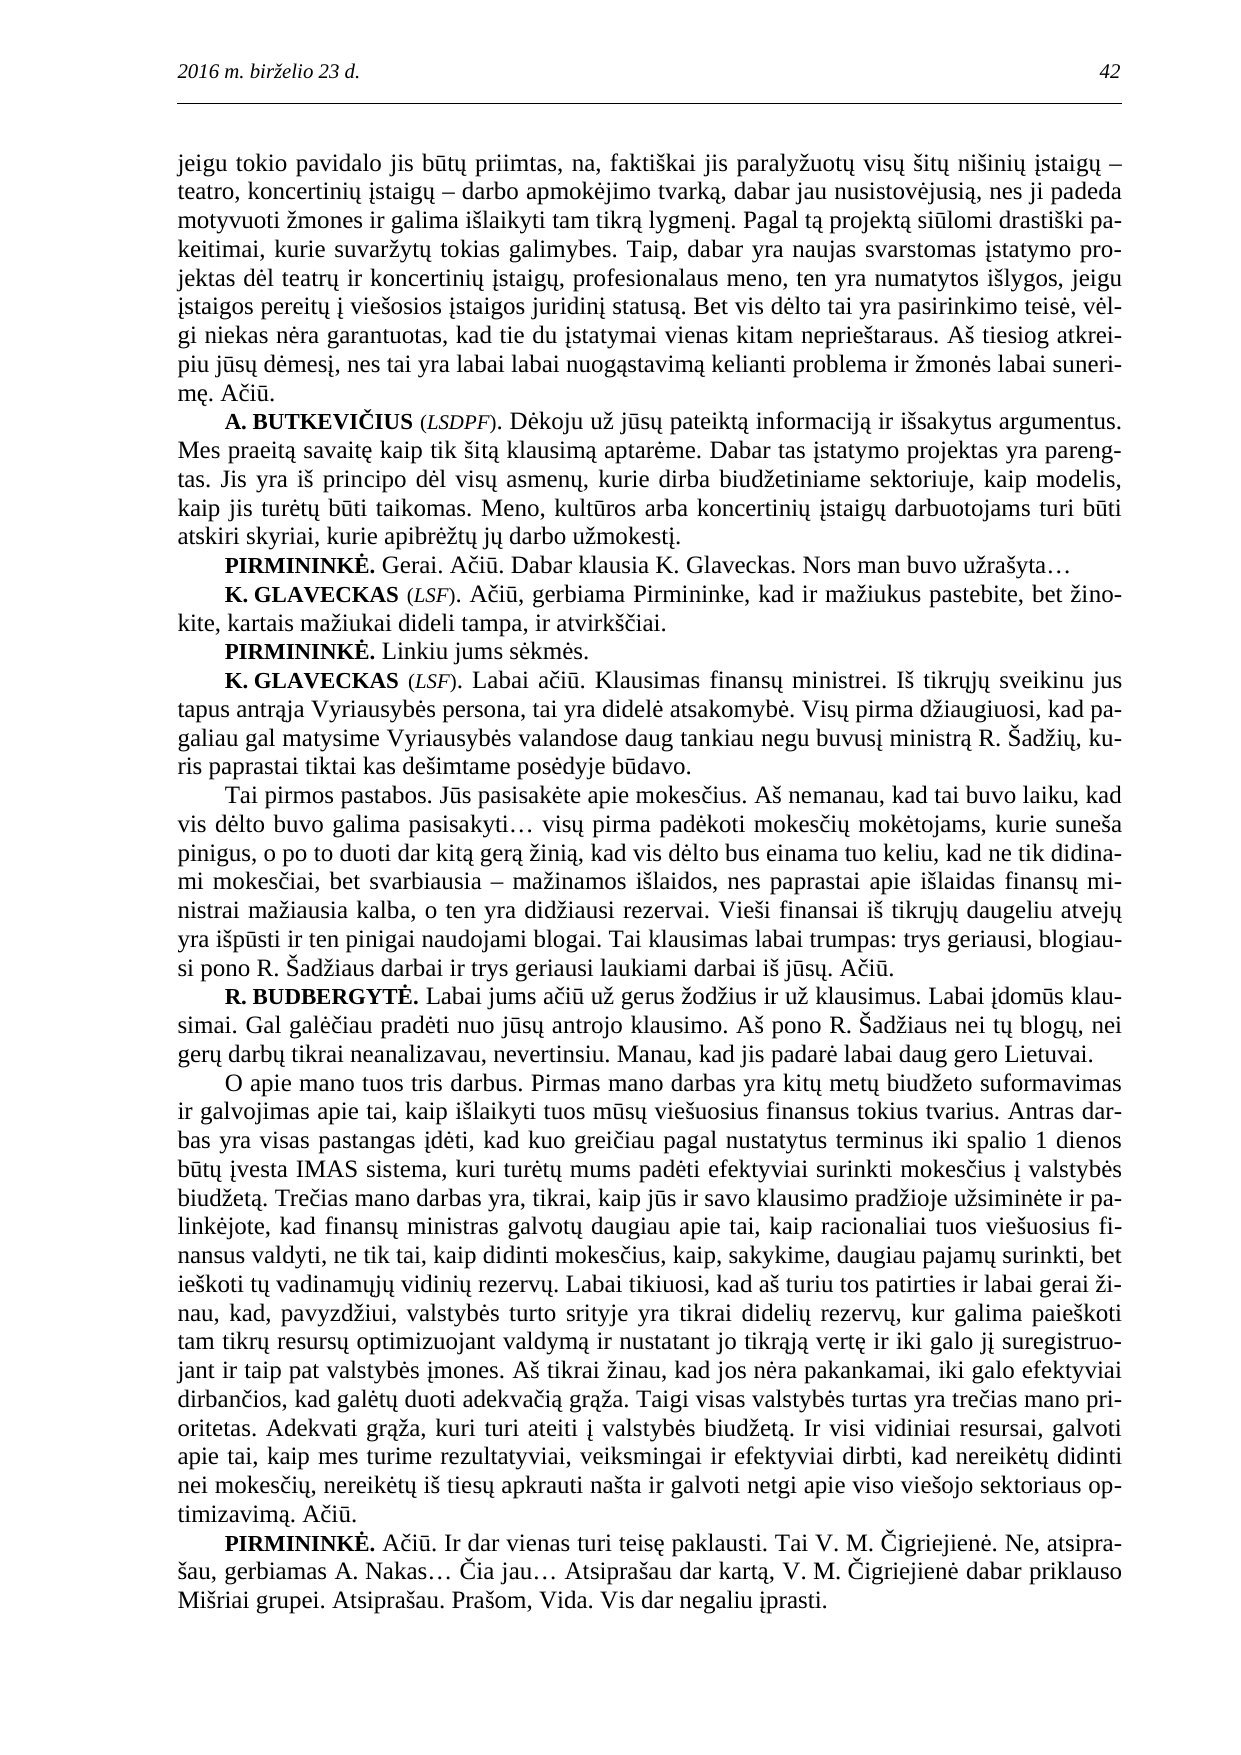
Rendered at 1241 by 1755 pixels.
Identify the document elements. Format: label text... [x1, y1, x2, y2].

text K. GLAVECKAS (LSF). Ačiū, ger­bia­ma Pir­mi­nin­ke, kad ir ma­žiu­kus pa­ste­bi­te, bet ži­no­ki­te, kar­tais ma­žiu­kai di­de­li tam­pa, ir at­virkš­čiai. [177, 579, 1122, 636]
text R. BUDBERGYTĖ. La­bai jums ačiū už ge­rus žo­džius ir už klau­si­mus. La­bai įdo­mūs klau­si­mai. Gal ga­lė­čiau pra­dė­ti nuo jū­sų ant­ro­jo klau­si­mo. Aš po­no R. Ša­džiaus nei tų blo­gų, nei ge­rų dar­bų tik­rai ne­ana­li­za­vau, ne­ver­tin­siu. Ma­nau, kad jis pa­da­rė la­bai daug ge­ro Lie­tu­vai. [177, 981, 1122, 1068]
text A. BUTKEVIČIUS (LSDPF). Dė­ko­ju už jū­sų pa­teik­tą in­for­ma­ci­ją ir iš­sa­ky­tus ar­gu­men­tus. Mes pra­ei­tą sa­vai­tę kaip tik ši­tą klau­si­mą ap­ta­rė­me. Da­bar tas įsta­ty­mo pro­jek­tas yra pa­reng­tas. Jis yra iš prin­ci­po dėl vi­sų as­me­nų, ku­rie dir­ba biu­dže­ti­nia­me sek­to­riu­je, kaip mo­de­lis, kaip jis tu­rė­tų bū­ti tai­ko­mas. Me­no, kul­tū­ros ar­ba kon­cer­ti­nių įstai­gų dar­buo­to­jams tu­ri bū­ti at­ski­ri sky­riai, ku­rie api­brėž­tų jų dar­bo už­mo­kes­tį. [177, 406, 1122, 550]
text Tai pir­mos pa­sta­bos. Jūs pa­si­sa­kė­te apie mo­kes­čius. Aš ne­ma­nau, kad tai bu­vo lai­ku, kad vis dėl­to bu­vo ga­li­ma pa­si­sa­ky­ti… vi­sų pir­ma pa­dė­ko­ti mo­kes­čių mo­kė­to­jams, ku­rie su­ne­ša pi­ni­gus, o po to duo­ti dar ki­tą ge­rą ži­nią, kad vis dėl­to bus ei­na­ma tuo ke­liu, kad ne tik di­di­na­mi mo­kes­čiai, bet svar­biau­sia – ma­ži­na­mos iš­lai­dos, nes pa­pras­tai apie iš­lai­das fi­nan­sų mi­nist­rai ma­žiau­sia kal­ba, o ten yra di­džiau­si re­zer­vai. Vie­ši fi­nan­sai iš tik­rų­jų dau­ge­liu at­ve­jų yra iš­pūs­ti ir ten pi­ni­gai nau­do­ja­mi blo­gai. Tai klau­si­mas la­bai trum­pas: trys ge­riau­si, blo­giau­si po­no R. Ša­džiaus dar­bai ir trys ge­riau­si lau­kia­mi dar­bai iš jū­sų. Ačiū. [177, 780, 1122, 981]
text PIRMININKĖ. Ge­rai. Ačiū. Da­bar klau­sia K. Gla­vec­kas. Nors man bu­vo už­ra­šy­ta… [177, 550, 1122, 579]
text K. GLAVECKAS (LSF). La­bai ačiū. Klau­si­mas fi­nan­sų mi­nist­rei. Iš tik­rų­jų svei­ki­nu jus ta­pus ant­rą­ja Vy­riau­sy­bės per­so­na, tai yra di­de­lė at­sa­ko­my­bė. Vi­sų pir­ma džiau­giuo­si, kad pa­ga­liau gal ma­ty­si­me Vy­riau­sy­bės va­lan­do­se daug tan­kiau ne­gu bu­vu­sį mi­nist­rą R. Ša­džių, ku­ris pa­pras­tai tik­tai kas de­šim­ta­me po­sė­dy­je bū­da­vo. [177, 665, 1122, 780]
text O apie ma­no tuos tris dar­bus. Pir­mas ma­no dar­bas yra ki­tų me­tų biu­dže­to su­for­ma­vi­mas ir gal­vo­ji­mas apie tai, kaip iš­lai­ky­ti tuos mū­sų vie­šuo­sius fi­nan­sus to­kius tva­rius. Ant­ras dar­bas yra vi­sas pa­stan­gas įdė­ti, kad kuo grei­čiau pa­gal nu­sta­ty­tus ter­mi­nus iki spa­lio 1 die­nos bū­tų įves­ta IMAS sis­te­ma, ku­ri tu­rė­tų mums pa­dė­ti efek­ty­viai su­rink­ti mo­kes­čius į vals­ty­bės biu­dže­tą. Tre­čias ma­no dar­bas yra, tik­rai, kaip jūs ir sa­vo klau­si­mo pra­džio­je už­si­mi­nė­te ir pa­lin­kė­jo­te, kad fi­nan­sų mi­nist­ras gal­vo­tų dau­giau apie tai, kaip ra­cio­na­liai tuos vie­šuo­sius fi­nan­sus val­dy­ti, ne tik tai, kaip di­din­ti mo­kes­čius, kaip, sa­ky­ki­me, dau­giau pa­ja­mų su­rink­ti, bet ieš­ko­ti tų va­di­na­mų­jų vi­di­nių re­zer­vų. La­bai ti­kiuo­si, kad aš tu­riu tos pa­tir­ties ir la­bai ge­rai ži­nau, kad, pa­vyz­džiui, vals­ty­bės tur­to sri­ty­je yra tik­rai di­de­lių re­zer­vų, kur ga­li­ma pa­ieš­ko­ti tam tik­rų re­sur­sų op­ti­mi­zuo­jant val­dy­mą ir nu­sta­tant jo tik­rą­ją ver­tę ir iki ga­lo jį su­re­gist­ruo­jant ir taip pat vals­ty­bės įmo­nes. Aš tik­rai ži­nau, kad jos nė­ra pa­kan­ka­mai, iki ga­lo efek­ty­viai dir­ban­čios, kad ga­lė­tų duo­ti adek­va­čią grą­ža. Tai­gi vi­sas vals­ty­bės tur­tas yra tre­čias ma­no pri­ori­te­tas. Adek­va­ti grą­ža, ku­ri tu­ri at­ei­ti į vals­ty­bės biu­dže­tą. Ir vi­si vi­di­niai re­sur­sai, gal­vo­ti apie tai, kaip mes tu­ri­me re­zul­ta­ty­viai, veiks­min­gai ir efek­ty­viai dirb­ti, kad ne­rei­kė­tų di­din­ti nei mo­kes­čių, ne­rei­kė­tų iš tie­sų ap­krau­ti naš­ta ir gal­vo­ti net­gi apie vi­so vie­šo­jo sek­to­riaus op­ti­mi­za­vi­mą. Ačiū. [177, 1068, 1122, 1528]
text jei­gu to­kio pa­vi­da­lo jis bū­tų pri­im­tas, na, fak­tiš­kai jis pa­ra­ly­žuo­tų vi­sų ši­tų ni­ši­nių įstai­gų – te­at­ro, kon­cer­ti­nių įstai­gų – dar­bo ap­mo­kė­ji­mo tvar­ką, da­bar jau nu­si­sto­vė­ju­sią, nes ji pa­de­da mo­ty­vuo­ti žmo­nes ir ga­li­ma iš­lai­ky­ti tam tik­rą lyg­me­nį. Pa­gal tą pro­jek­tą siū­lo­mi dras­tiš­ki pa­kei­ti­mai, ku­rie su­var­žy­tų to­kias ga­li­my­bes. Taip, da­bar yra nau­jas svars­to­mas įsta­ty­mo pro­jek­tas dėl te­at­rų ir kon­cer­ti­nių įstai­gų, pro­fe­sio­na­laus me­no, ten yra nu­ma­ty­tos iš­ly­gos, jei­gu įstai­gos per­ei­tų į vie­šo­sios įstai­gos ju­ri­di­nį sta­tu­są. Bet vis dėl­to tai yra pa­si­rin­ki­mo tei­sė, vėl­gi nie­kas nė­ra ga­ran­tuo­tas, kad tie du įsta­ty­mai vie­nas ki­tam ne­pri­eš­ta­raus. Aš tie­siog at­krei­piu jū­sų dė­me­sį, nes tai yra la­bai la­bai nuo­gąs­ta­vi­mą ke­lian­ti pro­ble­ma ir žmo­nės la­bai su­ne­ri­mę. Ačiū. [177, 148, 1122, 406]
text PIRMININKĖ. Lin­kiu jums sėk­mės. [177, 636, 1122, 665]
text PIRMININKĖ. Ačiū. Ir dar vie­nas tu­ri tei­sę pa­klaus­ti. Tai V. M. Čig­rie­jie­nė. Ne, at­si­pra­šau, ger­bia­mas A. Na­kas… Čia jau… At­si­pra­šau dar kar­tą, V. M. Čig­rie­jie­nė da­bar pri­klau­so Miš­riai gru­pei. At­si­pra­šau. Pra­šom, Vi­da. Vis dar ne­ga­liu įpras­ti. [177, 1528, 1122, 1614]
